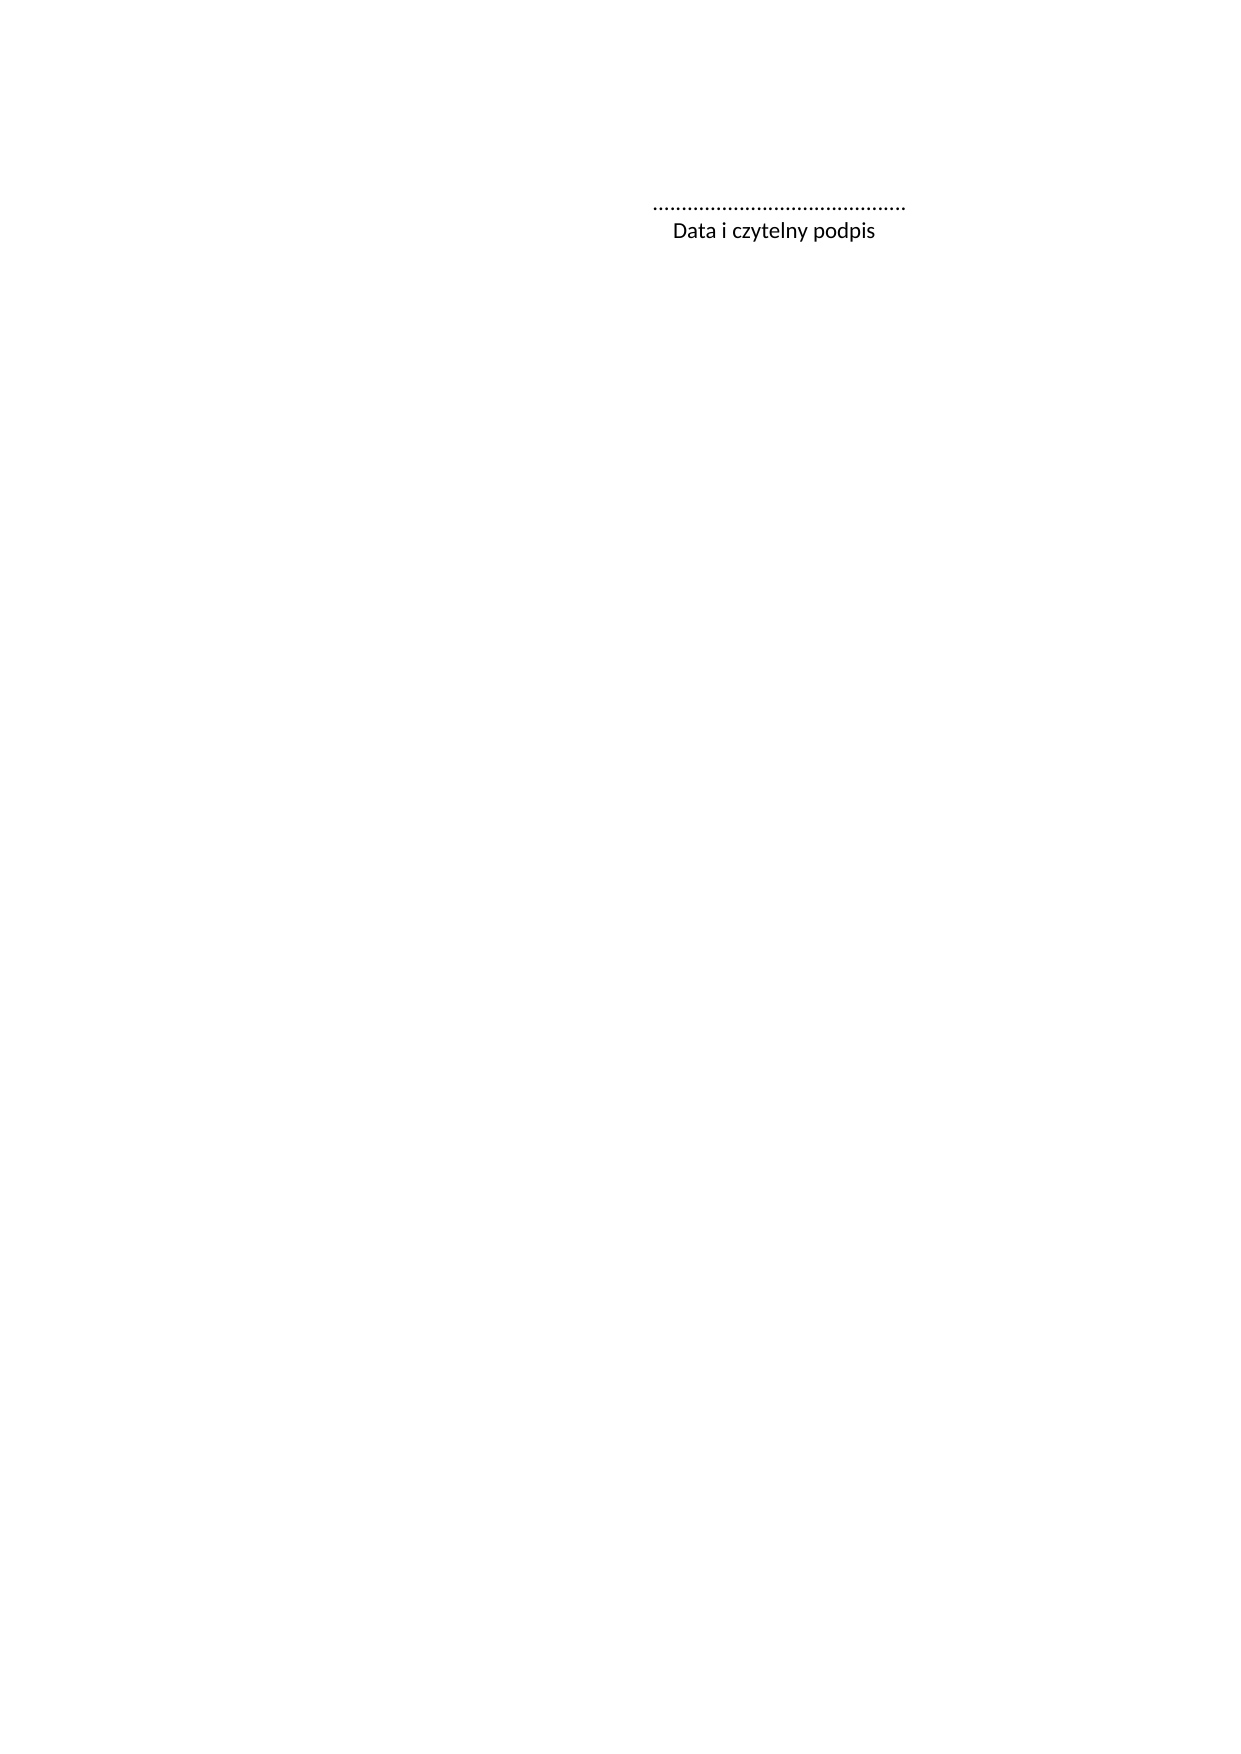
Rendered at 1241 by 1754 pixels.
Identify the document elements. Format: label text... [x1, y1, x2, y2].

text Data i czytelny podpis [148, 217, 1093, 244]
text ............................................ [148, 188, 1093, 217]
